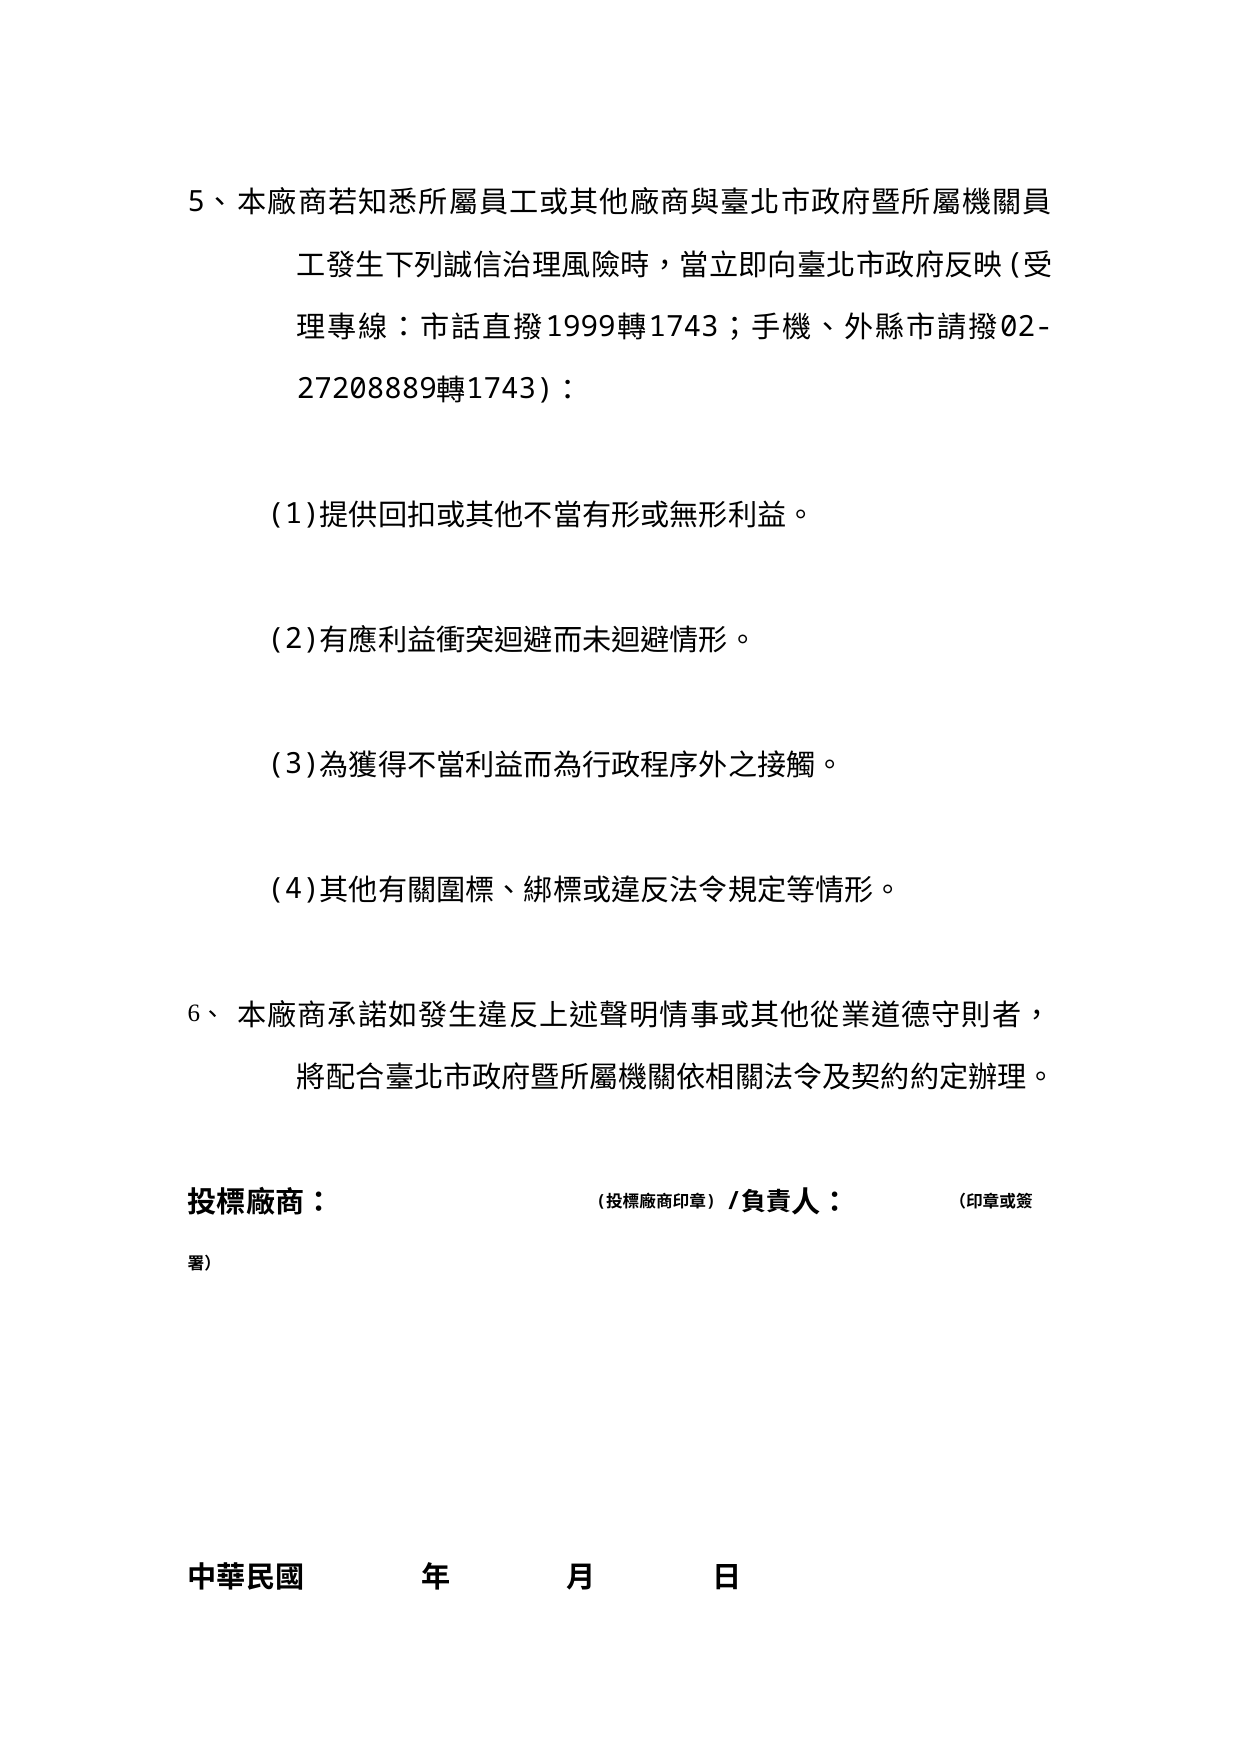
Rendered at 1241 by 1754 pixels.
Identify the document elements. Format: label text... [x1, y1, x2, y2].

list 有應利益衝突迴避而未迴避情形。 [267, 596, 1053, 658]
list 本廠商若知悉所屬員工或其他廠商與臺北市政府暨所屬機關員工發生下列誠信治理風險時，當立即向臺北市政府反映(受理專線：市話直撥1999轉1743；手機、外縣市請撥02-27208889轉1743)： [187, 158, 1053, 408]
list 為獲得不當利益而為行政程序外之接觸。 [267, 721, 1053, 783]
list 提供回扣或其他不當有形或無形利益。 [267, 471, 1053, 533]
list 其他有關圍標、綁標或違反法令規定等情形。 [267, 846, 1053, 908]
text 投標廠商： (投標廠商印章) /負責人： （印章或簽署） [187, 1158, 1053, 1283]
text 中華民國 年 月 日 [187, 1533, 1053, 1596]
list 本廠商承諾如發生違反上述聲明情事或其他從業道德守則者，將配合臺北市政府暨所屬機關依相關法令及契約約定辦理。 [187, 971, 1053, 1096]
